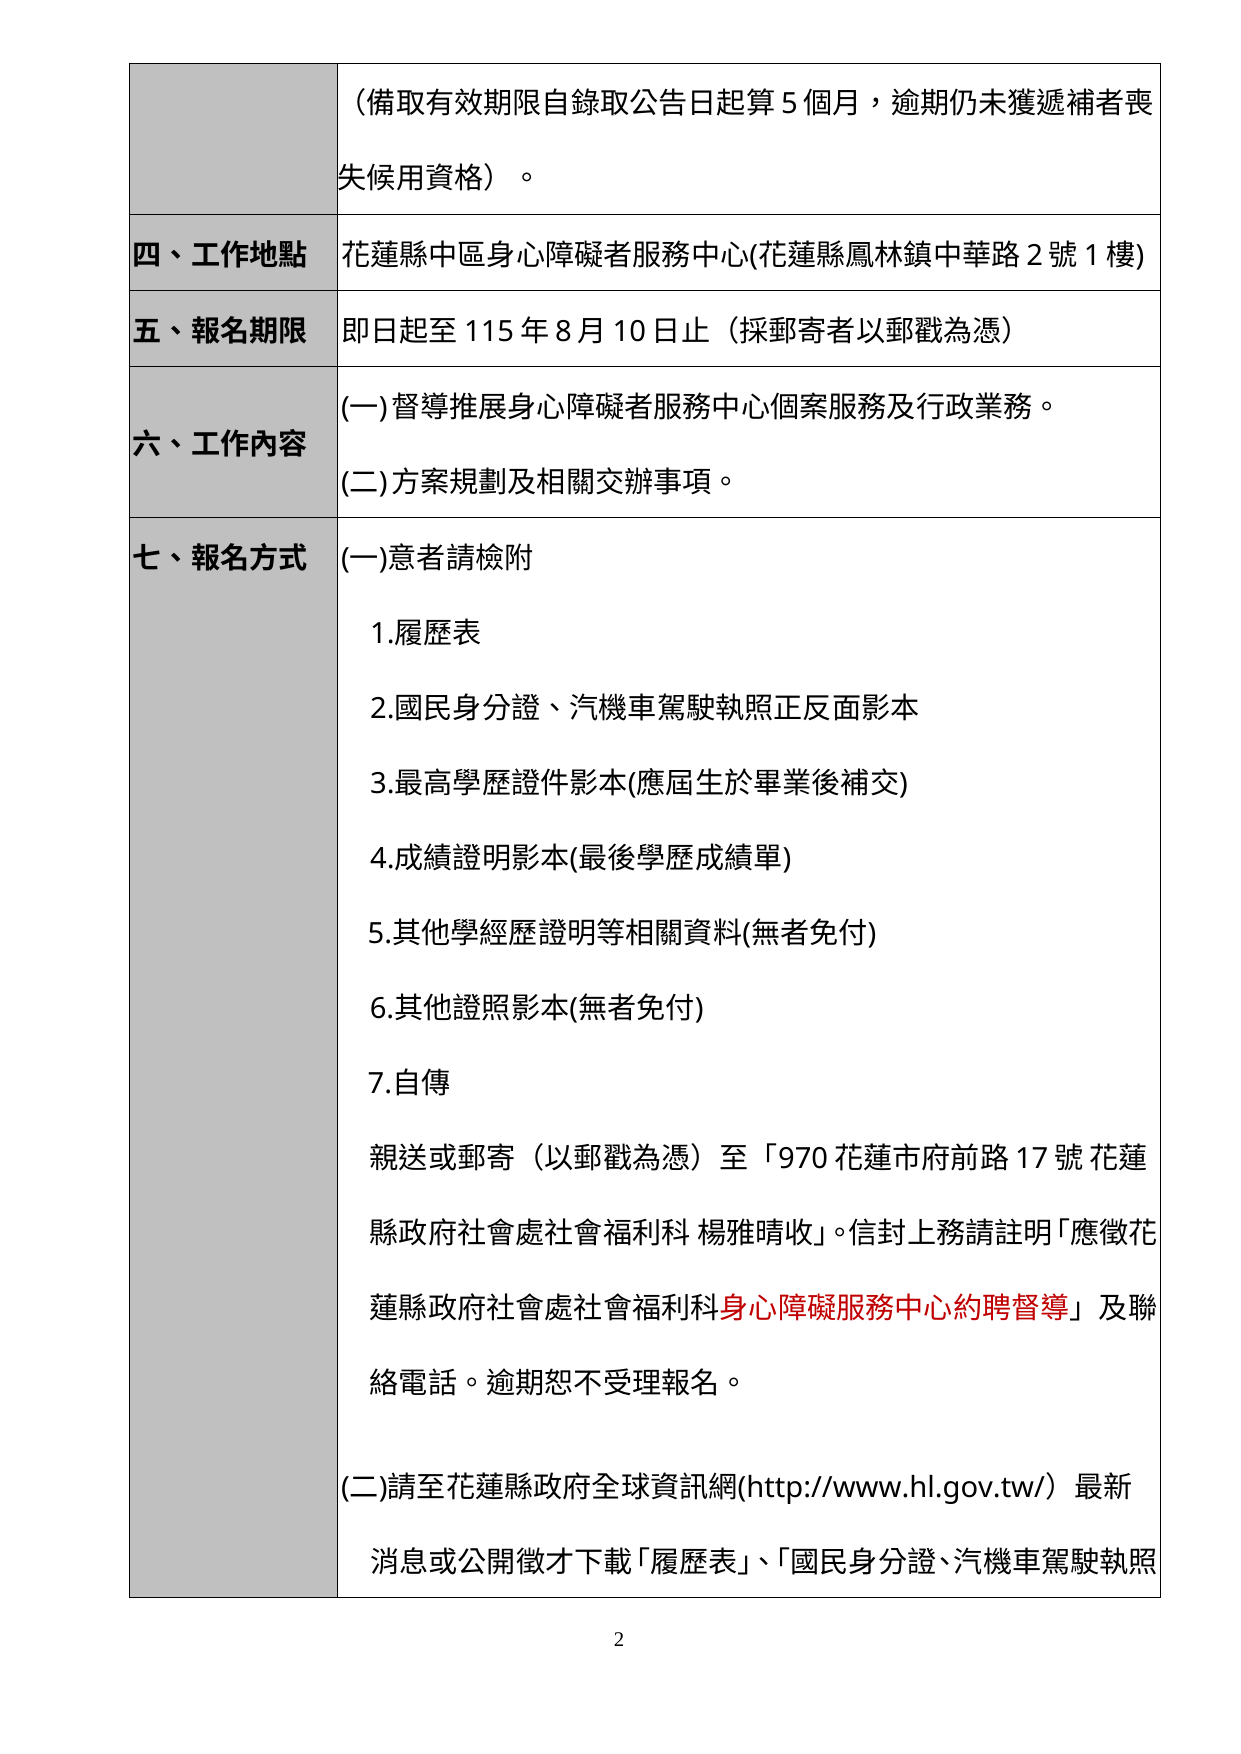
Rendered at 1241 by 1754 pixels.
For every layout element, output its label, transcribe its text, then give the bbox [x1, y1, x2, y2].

table_cell 七、報名方式 [130, 518, 337, 1597]
table_cell [130, 64, 337, 214]
table_cell (一)意者請檢附 1.履歷表 2.國民身分證、汽機車駕駛執照正反面影本 3.最高學歷證件影本(應屆生於畢業後補交) 4.成績證明影本(最後學歷成績單) 5.其他學經歷證明等相關資料(無者免付) 6.其他證照影本(無者免付) 7.自傳 親送或郵寄（以郵戳為憑）至「970花蓮市府前路17號 花蓮縣政府社會處社會福利科 楊雅晴收」。信封上務請註明「應徵花蓮縣政府社會處社會福利科身心障礙服務中心約聘督導」及聯絡電話。逾期恕不受理報名。 (二)請至花蓮縣政府全球資訊網(http://www.hl.gov.tw/）最新消息或公開徵才下載「履歷表」、「國民身分證、汽機車駕駛執照 [338, 518, 1160, 1597]
table_cell （備取有效期限自錄取公告日起算5個月，逾期仍未獲遞補者喪失候用資格）。 [338, 64, 1160, 214]
table_cell 即日起至 115年8月10日止（採郵寄者以郵戳為憑） [338, 291, 1160, 366]
table_cell 五、報名期限 [130, 291, 337, 366]
table_cell 六、工作內容 [130, 367, 337, 517]
table_cell 四、工作地點 [130, 215, 337, 290]
table_cell 督導推展身心障礙者服務中心個案服務及行政業務。 方案規劃及相關交辦事項。 [338, 367, 1160, 517]
table_cell 花蓮縣中區身心障礙者服務中心(花蓮縣鳳林鎮中華路2號1樓) [338, 215, 1160, 290]
